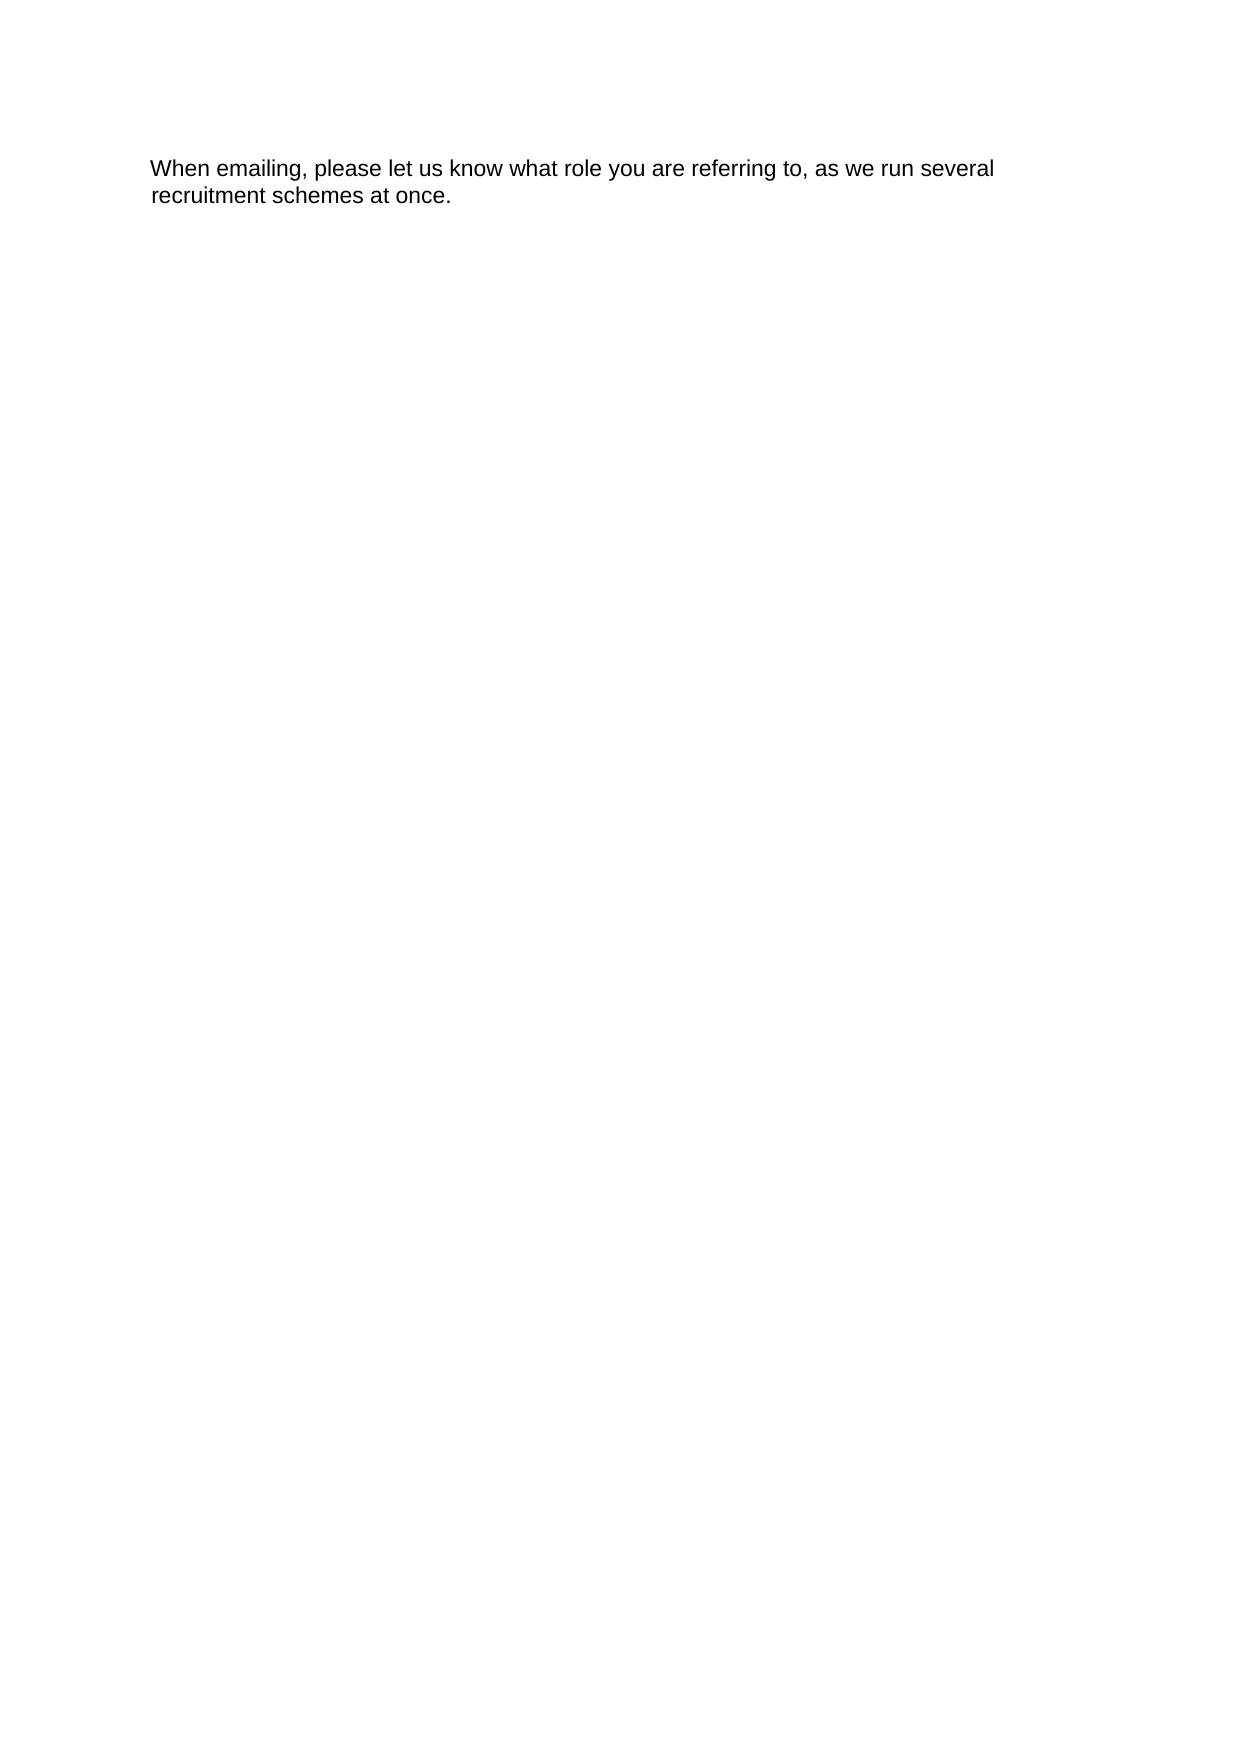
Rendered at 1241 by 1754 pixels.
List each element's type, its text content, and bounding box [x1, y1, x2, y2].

text When emailing, please let us know what role you are referring to, as we run several recruitment schemes at once. [150, 154, 1089, 208]
